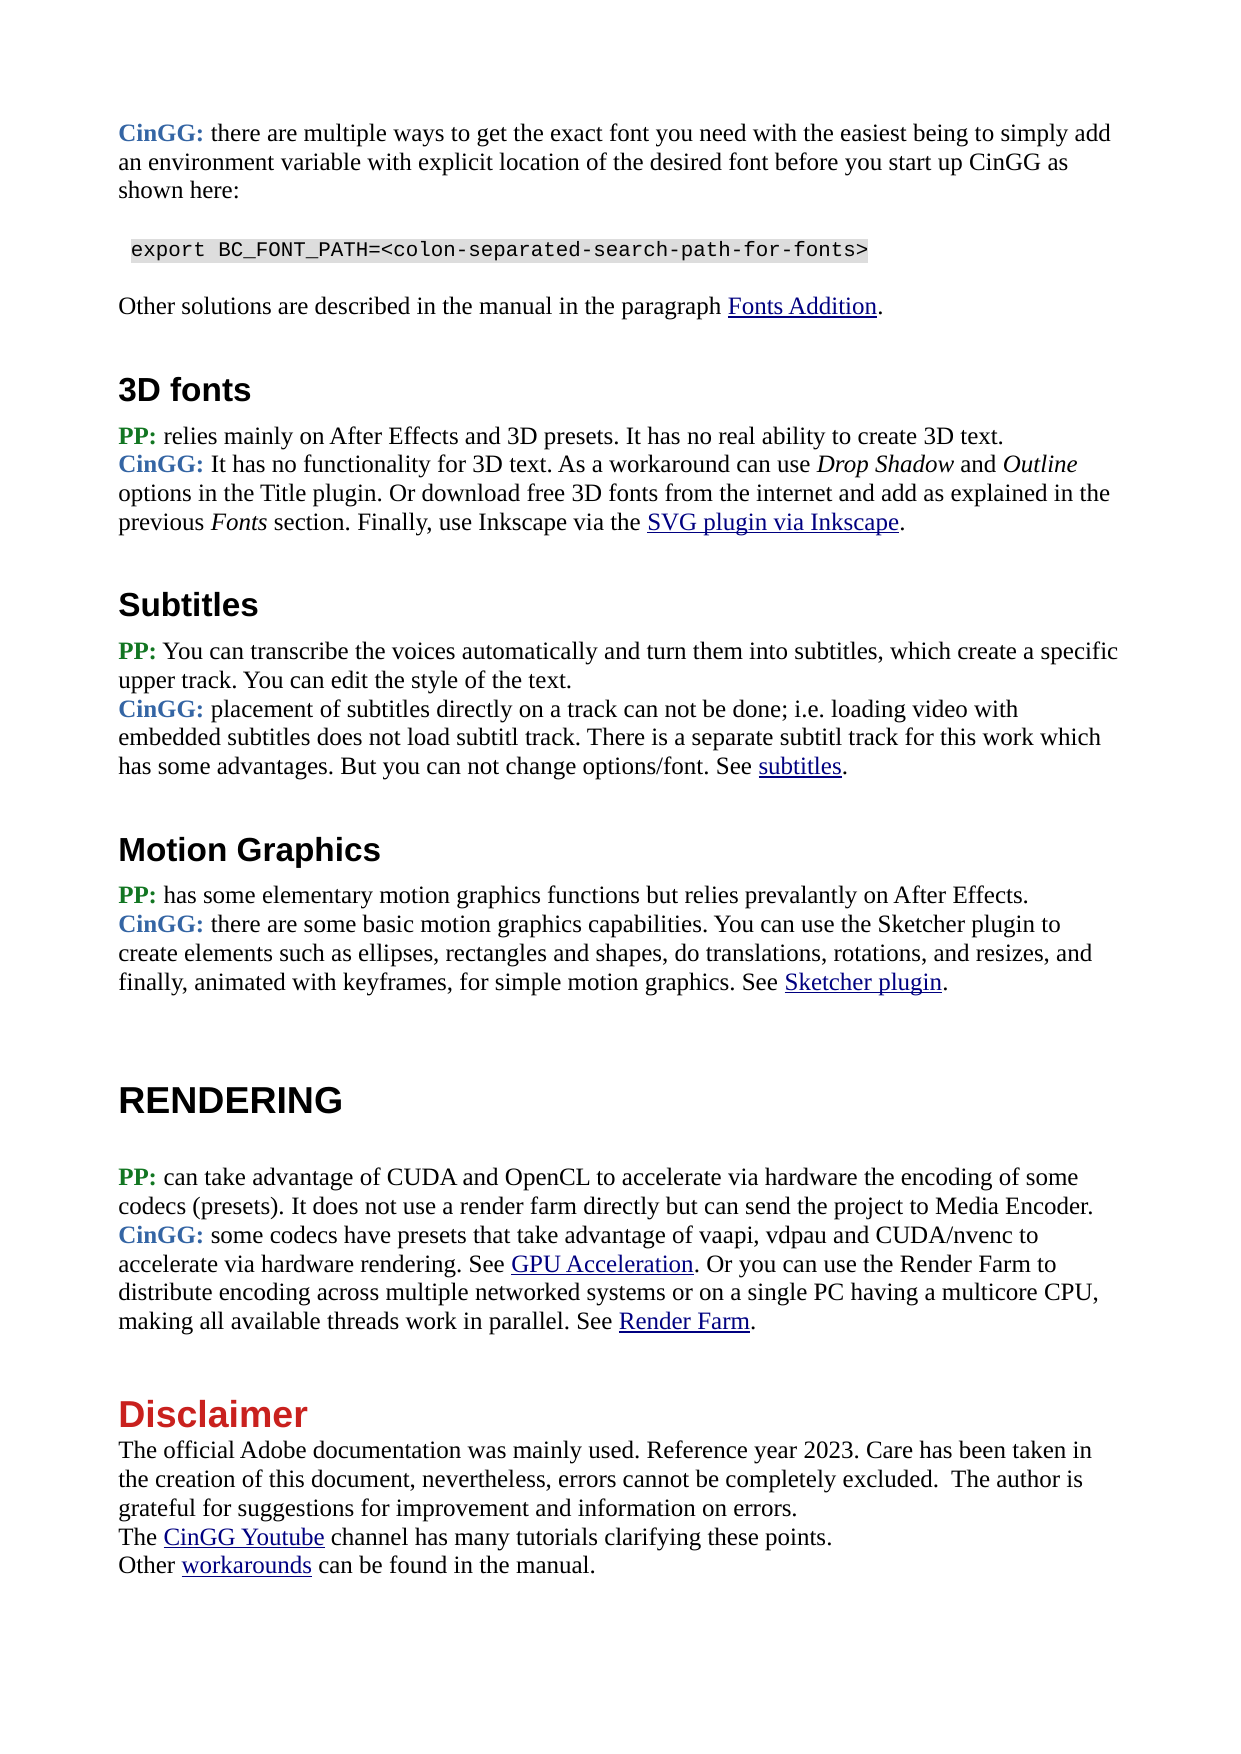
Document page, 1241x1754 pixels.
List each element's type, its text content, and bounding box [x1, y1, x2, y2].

text PP: You can transcribe the voices automatically and turn them into subtitles, which create a specific upper track. You can edit the style of the text. [118, 636, 1122, 694]
text The CinGG Youtube channel has many tutorials clarifying these points. [118, 1522, 1122, 1551]
text The official Adobe documentation was mainly used. Reference year 2023. Care has been taken in the creation of this document, nevertheless, errors cannot be completely excluded. The author is grateful for suggestions for improvement and information on errors. [118, 1436, 1122, 1522]
text Other workarounds can be found in the manual. [118, 1551, 1122, 1579]
text PP: can take advantage of CUDA and OpenCL to accelerate via hardware the encoding of some codecs (presets). It does not use a render farm directly but can send the project to Media Encoder. [118, 1162, 1122, 1220]
text Disclaimer [118, 1392, 1122, 1436]
text CinGG: there are multiple ways to get the exact font you need with the easiest being to simply add an environment variable with explicit location of the desired font before you start up CinGG as shown here: [118, 118, 1122, 204]
text CinGG: some codecs have presets that take advantage of vaapi, vdpau and CUDA/nvenc to accelerate via hardware rendering. See GPU Acceleration. Or you can use the Render Farm to distribute encoding across multiple networked systems or on a single PC having a multicore CPU, making all available threads work in parallel. See Render Farm. [118, 1220, 1122, 1335]
subtitle Subtitles [118, 585, 1122, 624]
subtitle RENDERING [118, 1078, 1122, 1121]
text export BC_FONT_PATH=<colon-separated-search-path-for-fonts> [118, 233, 1122, 263]
text CinGG: there are some basic motion graphics capabilities. You can use the Sketcher plugin to create elements such as ellipses, rectangles and shapes, do translations, rotations, and resizes, and finally, animated with keyframes, for simple motion graphics. See Sketcher plugin. [118, 909, 1122, 996]
text PP: relies mainly on After Effects and 3D presets. It has no real ability to create 3D text. [118, 421, 1122, 449]
text CinGG: placement of subtitles directly on a track can not be done; i.e. loading video with embedded subtitles does not load subtitl track. There is a separate subtitl track for this work which has some advantages. But you can not change options/font. See subtitles. [118, 694, 1122, 780]
subtitle 3D fonts [118, 370, 1122, 408]
text PP: has some elementary motion graphics functions but relies prevalantly on After Effects. [118, 881, 1122, 909]
subtitle Motion Graphics [118, 829, 1122, 868]
text Other solutions are described in the manual in the paragraph Fonts Addition. [118, 291, 1122, 320]
text CinGG: It has no functionality for 3D text. As a workaround can use Drop Shadow and Outline options in the Title plugin. Or download free 3D fonts from the internet and add as explained in the previous Fonts section. Finally, use Inkscape via the SVG plugin via Inkscape. [118, 449, 1122, 536]
